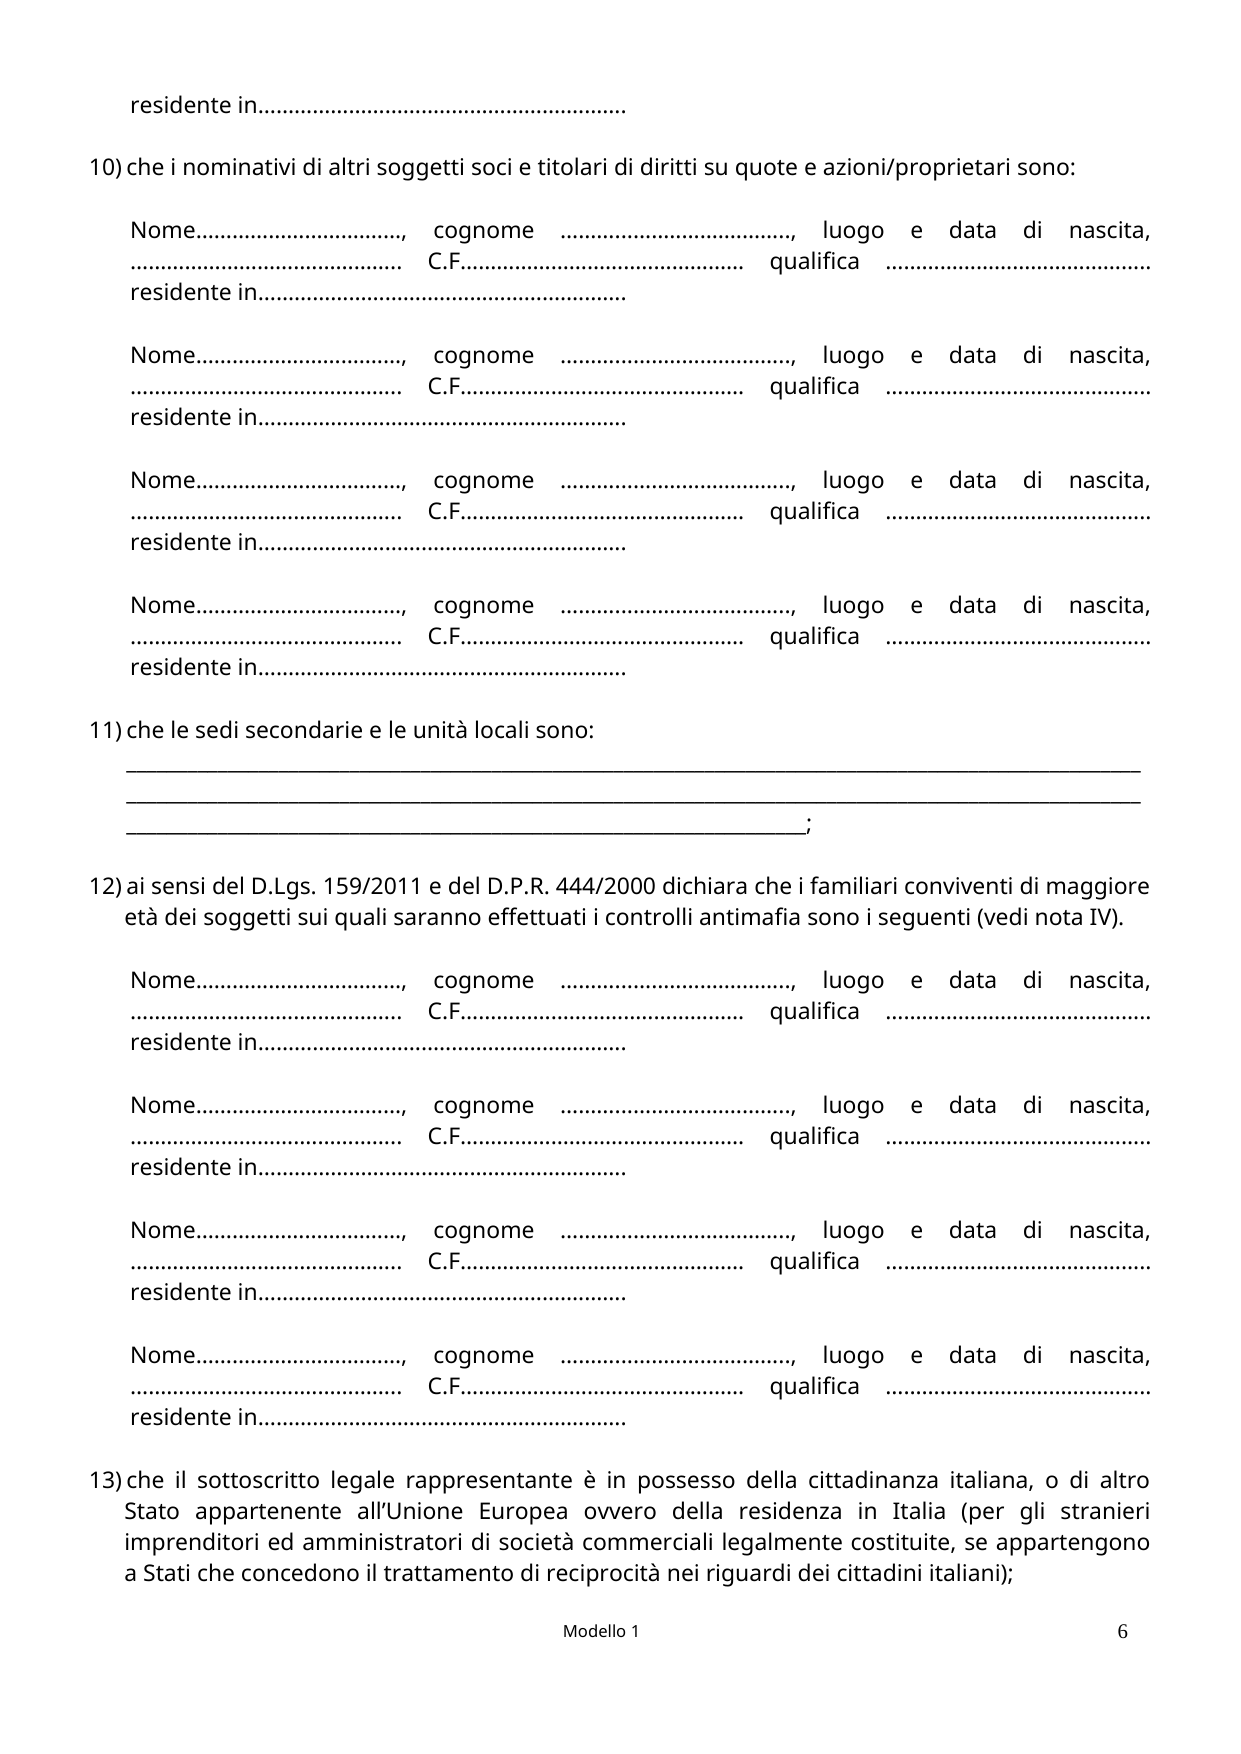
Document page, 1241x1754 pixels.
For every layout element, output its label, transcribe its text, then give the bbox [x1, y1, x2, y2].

list che le sedi secondarie e le unità locali sono: [89, 714, 1152, 745]
text Nome……………………….……, cognome ………...……..…….……….., luogo e data di nascita, ………………………….………….. C.F…………………………..…………… qualifica …………………………………….. residente in…………………………..…………….…………. [130, 589, 1152, 682]
list che il sottoscritto legale rappresentante è in possesso della cittadinanza italiana, o di altro Stato appartenente all’Unione Europea ovvero della residenza in Italia (per gli stranieri imprenditori ed amministratori di società commerciali legalmente costituite, se appartengono a Stati che concedono il trattamento di reciprocità nei riguardi dei cittadini italiani); [89, 1464, 1152, 1589]
text Nome……………………….……, cognome ………...……..…….……….., luogo e data di nascita, ………………………….………….. C.F…………………………..…………… qualifica …………………………………….. residente in…………………………..…………….…………. [130, 214, 1152, 307]
text Nome……………………….……, cognome ………...……..…….……….., luogo e data di nascita, ………………………….………….. C.F…………………………..…………… qualifica …………………………………….. residente in…………………………..…………….…………. [130, 1339, 1152, 1432]
text Nome……………………….……, cognome ………...……..…….……….., luogo e data di nascita, ………………………….………….. C.F…………………………..…………… qualifica …………………………………….. residente in…………………………..…………….…………. [130, 1214, 1152, 1307]
text Nome……………………….……, cognome ………...……..…….……….., luogo e data di nascita, ………………………….………….. C.F…………………………..…………… qualifica …………………………………….. residente in…………………………..…………….…………. [130, 1089, 1152, 1182]
text Nome……………………….……, cognome ………...……..…….……….., luogo e data di nascita, ………………………….………….. C.F…………………………..…………… qualifica …………………………………….. residente in…………………………..…………….…………. [130, 964, 1152, 1057]
list che i nominativi di altri soggetti soci e titolari di diritti su quote e azioni/proprietari sono: [89, 151, 1152, 182]
text residente in…………………………..…………….…………. [130, 89, 1152, 120]
text Nome……………………….……, cognome ………...……..…….……….., luogo e data di nascita, ………………………….………….. C.F…………………………..…………… qualifica …………………………………….. residente in…………………………..…………….…………. [130, 339, 1152, 432]
text Nome……………………….……, cognome ………...……..…….……….., luogo e data di nascita, ………………………….………….. C.F…………………………..…………… qualifica …………………………………….. residente in…………………………..…………….…………. [130, 464, 1152, 557]
list ai sensi del D.Lgs. 159/2011 e del D.P.R. 444/2000 dichiara che i familiari conviventi di maggiore età dei soggetti sui quali saranno effettuati i controlli antimafia sono i seguenti (vedi nota IV). [89, 870, 1152, 932]
text ___________________________________________________________________________________________________________________________________________________________________________________________________________________________________________________________________________; [126, 745, 1152, 839]
